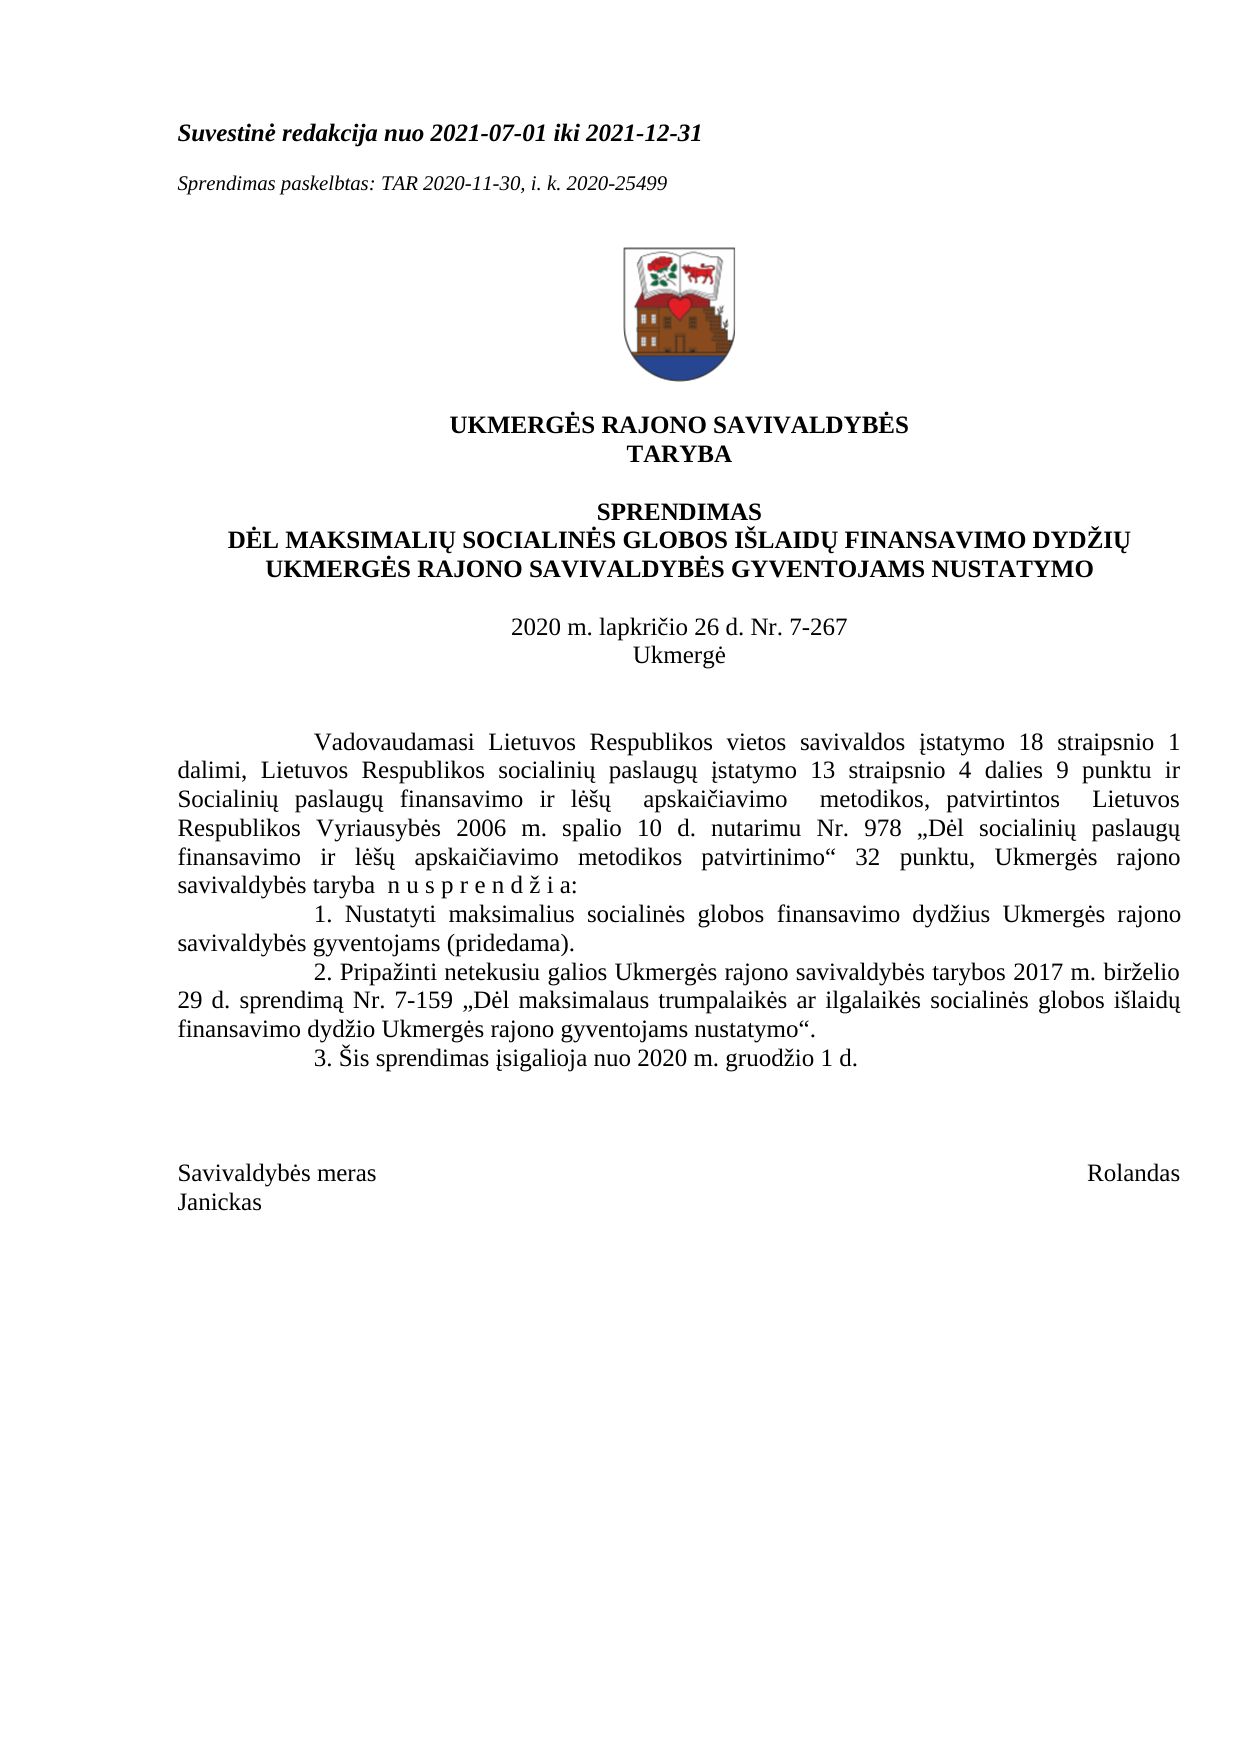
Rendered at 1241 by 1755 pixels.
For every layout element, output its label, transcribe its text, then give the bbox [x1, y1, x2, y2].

text DĖL MAKSIMALIŲ SOCIALINĖS GLOBOS IŠLAIDŲ FINANSAVIMO DYDŽIŲ UKMERGĖS RAJONO SAVIVALDYBĖS GYVENTOJAMS NUSTATYMO [178, 526, 1181, 583]
text Suvestinė redakcija nuo 2021-07-01 iki 2021-12-31 [177, 118, 1181, 147]
text UKMERGĖS RAJONO SAVIVALDYBĖS [177, 411, 1181, 439]
text 1. Nustatyti maksimalius socialinės globos finansavimo dydžius Ukmergės rajono savivaldybės gyventojams (pridedama). [177, 899, 1181, 957]
text Ukmergė [177, 641, 1181, 669]
text TARYBA [177, 439, 1181, 468]
text 3. Šis sprendimas įsigalioja nuo 2020 m. gruodžio 1 d. [177, 1043, 1181, 1072]
text 2020 m. lapkričio 26 d. Nr. 7-267 [177, 612, 1181, 641]
text 2. Pripažinti netekusiu galios Ukmergės rajono savivaldybės tarybos 2017 m. birželio 29 d. sprendimą Nr. 7-159 „Dėl maksimalaus trumpalaikės ar ilgalaikės socialinės globos išlaidų finansavimo dydžio Ukmergės rajono gyventojams nustatymo“. [177, 957, 1181, 1043]
text SPRENDIMAS [177, 497, 1181, 526]
text Vadovaudamasi Lietuvos Respublikos vietos savivaldos įstatymo 18 straipsnio 1 dalimi, Lietuvos Respublikos socialinių paslaugų įstatymo 13 straipsnio 4 dalies 9 punktu ir Socialinių paslaugų finansavimo ir lėšų apskaičiavimo metodikos, patvirtintos Lietuvos Respublikos Vyriausybės 2006 m. spalio 10 d. nutarimu Nr. 978 „Dėl socialinių paslaugų finansavimo ir lėšų apskaičiavimo metodikos patvirtinimo“ 32 punktu, Ukmergės rajono savivaldybės taryba n u s p r e n d ž i a: [177, 727, 1181, 899]
text Sprendimas paskelbtas: TAR 2020-11-30, i. k. 2020-25499 [177, 171, 1181, 195]
text Savivaldybės meras Rolandas Janickas [177, 1158, 1181, 1216]
